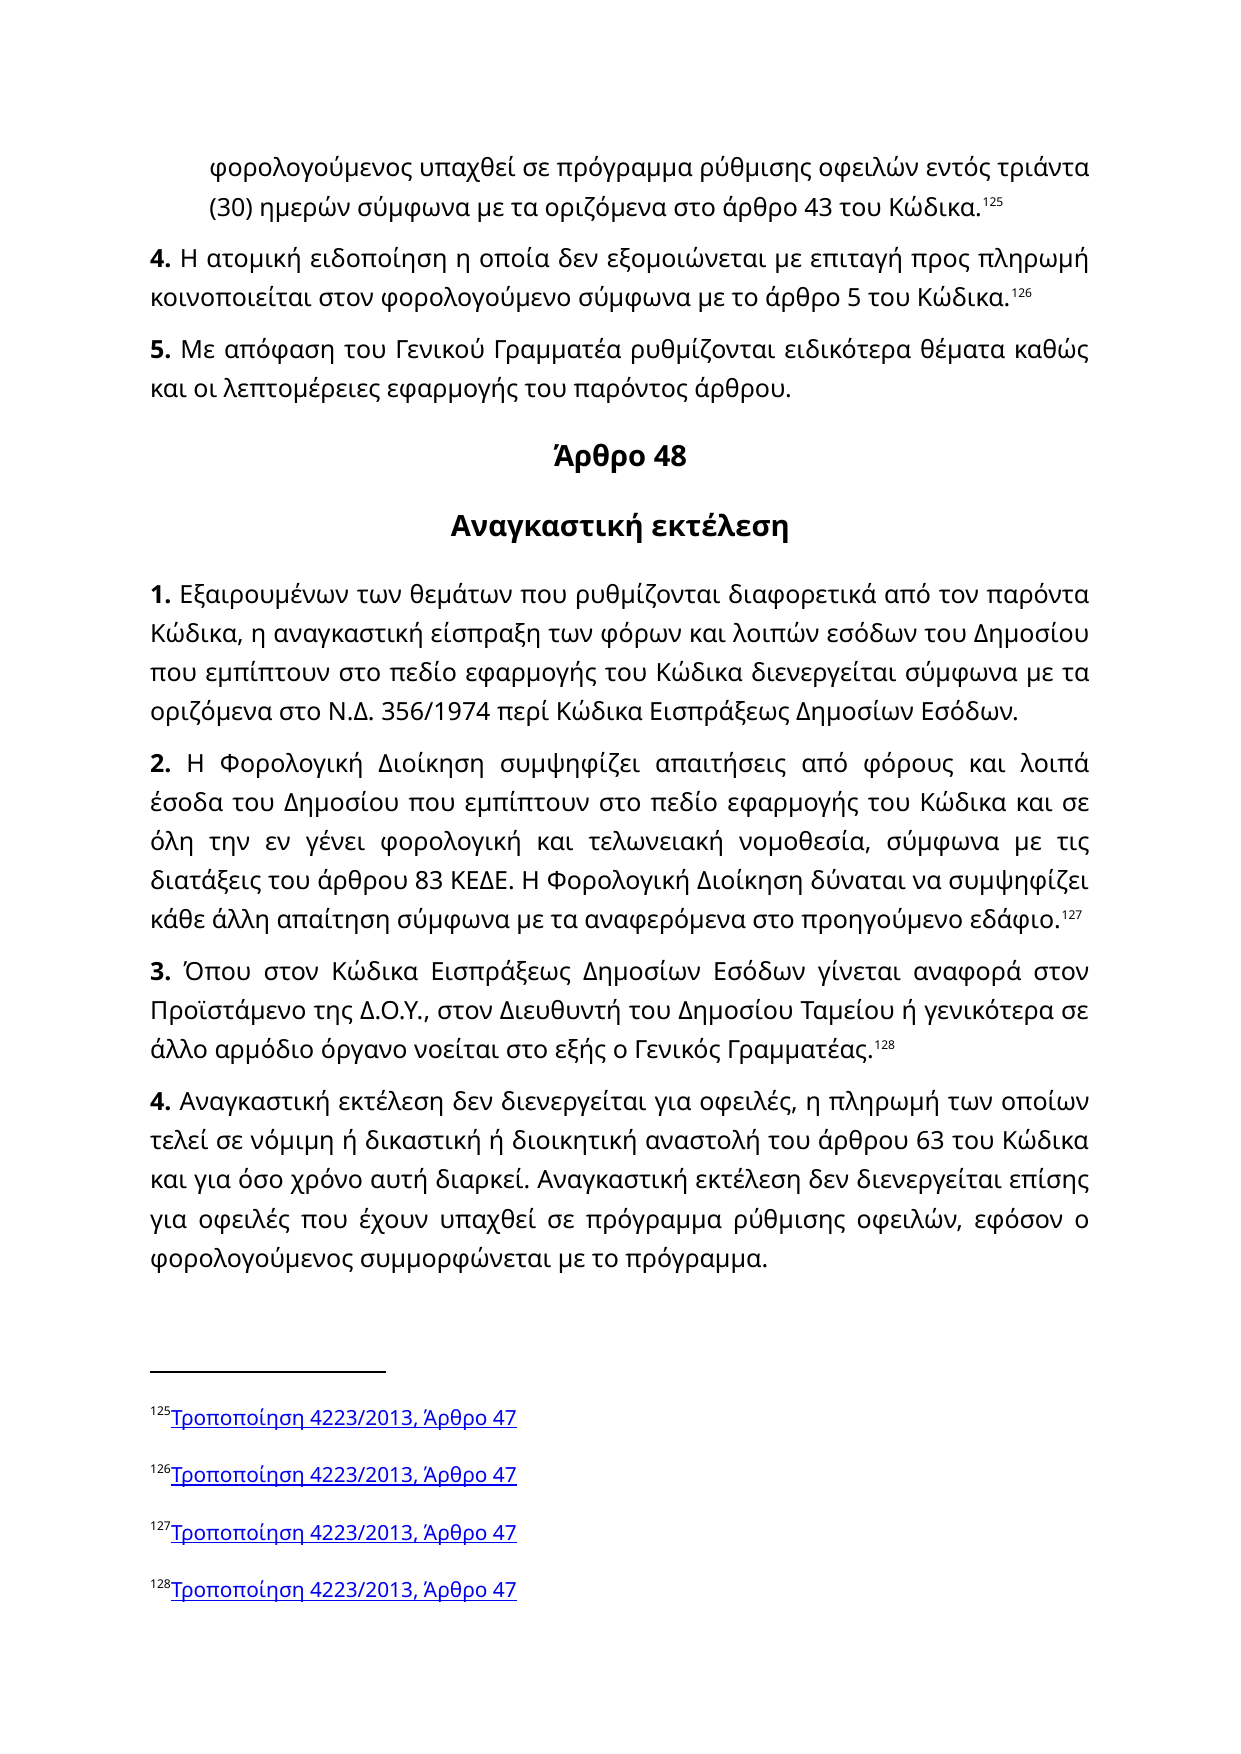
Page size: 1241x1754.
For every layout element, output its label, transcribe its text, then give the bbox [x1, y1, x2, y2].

text Τροποποίηση 4223/2013, Άρθρο 47 [150, 1403, 1090, 1431]
text Τροποποίηση 4223/2013, Άρθρο 47 [150, 1460, 1090, 1489]
subtitle Άρθρο 48 [150, 435, 1090, 475]
text Τροποποίηση 4223/2013, Άρθρο 47 [150, 1518, 1090, 1546]
text 4. Αναγκαστική εκτέλεση δεν διενεργείται για οφειλές, η πληρωμή των οποίων τελεί σε νόμιμη ή δικαστική ή διοικητική αναστολή του άρθρου 63 του Κώδικα και για όσο χρόνο αυτή διαρκεί. Αναγκαστική εκτέλεση δεν διενεργείται επίσης για οφειλές που έχουν υπαχθεί σε πρόγραμμα ρύθμισης οφειλών, εφόσον ο φορολογούμενος συμμορφώνεται με το πρόγραμμα. [150, 1084, 1090, 1274]
list φορολογούμενος υπαχθεί σε πρόγραμμα ρύθμισης οφειλών εντός τριάντα (30) ημερών σύμφωνα με τα οριζόμενα στο άρθρο 43 του Κώδικα. [150, 150, 1090, 223]
text Τροποποίηση 4223/2013, Άρθρο 47 [150, 1576, 1090, 1604]
text 5. Με απόφαση του Γενικού Γραμματέα ρυθμίζονται ειδικότερα θέματα καθώς και οι λεπτομέρειες εφαρμογής του παρόντος άρθρου. [150, 332, 1090, 405]
text 2. Η Φορολογική Διοίκηση συμψηφίζει απαιτήσεις από φόρους και λοιπά έσοδα του Δημοσίου που εμπίπτουν στο πεδίο εφαρμογής του Κώδικα και σε όλη την εν γένει φορολογική και τελωνειακή νομοθεσία, σύμφωνα με τις διατάξεις του άρθρου 83 ΚΕΔΕ. Η Φορολογική Διοίκηση δύναται να συμψηφίζει κάθε άλλη απαίτηση σύμφωνα με τα αναφερόμενα στο προηγούμενο εδάφιο. [150, 745, 1090, 936]
subtitle Αναγκαστική εκτέλεση [150, 506, 1090, 545]
text 3. Όπου στον Κώδικα Εισπράξεως Δημοσίων Εσόδων γίνεται αναφορά στον Προϊστάμενο της Δ.Ο.Υ., στον Διευθυντή του Δημοσίου Ταμείου ή γενικότερα σε άλλο αρμόδιο όργανο νοείται στο εξής ο Γενικός Γραμματέας. [150, 954, 1090, 1066]
text 4. Η ατομική ειδοποίηση η οποία δεν εξομοιώνεται με επιταγή προς πληρωμή κοινοποιείται στον φορολογούμενο σύμφωνα με το άρθρο 5 του Κώδικα. [150, 241, 1090, 314]
text 1. Εξαιρουμένων των θεμάτων που ρυθμίζονται διαφορετικά από τον παρόντα Κώδικα, η αναγκαστική είσπραξη των φόρων και λοιπών εσόδων του Δημοσίου που εμπίπτουν στο πεδίο εφαρμογής του Κώδικα διενεργείται σύμφωνα με τα οριζόμενα στο Ν.Δ. 356/1974 περί Κώδικα Εισπράξεως Δημοσίων Εσόδων. [150, 576, 1090, 728]
